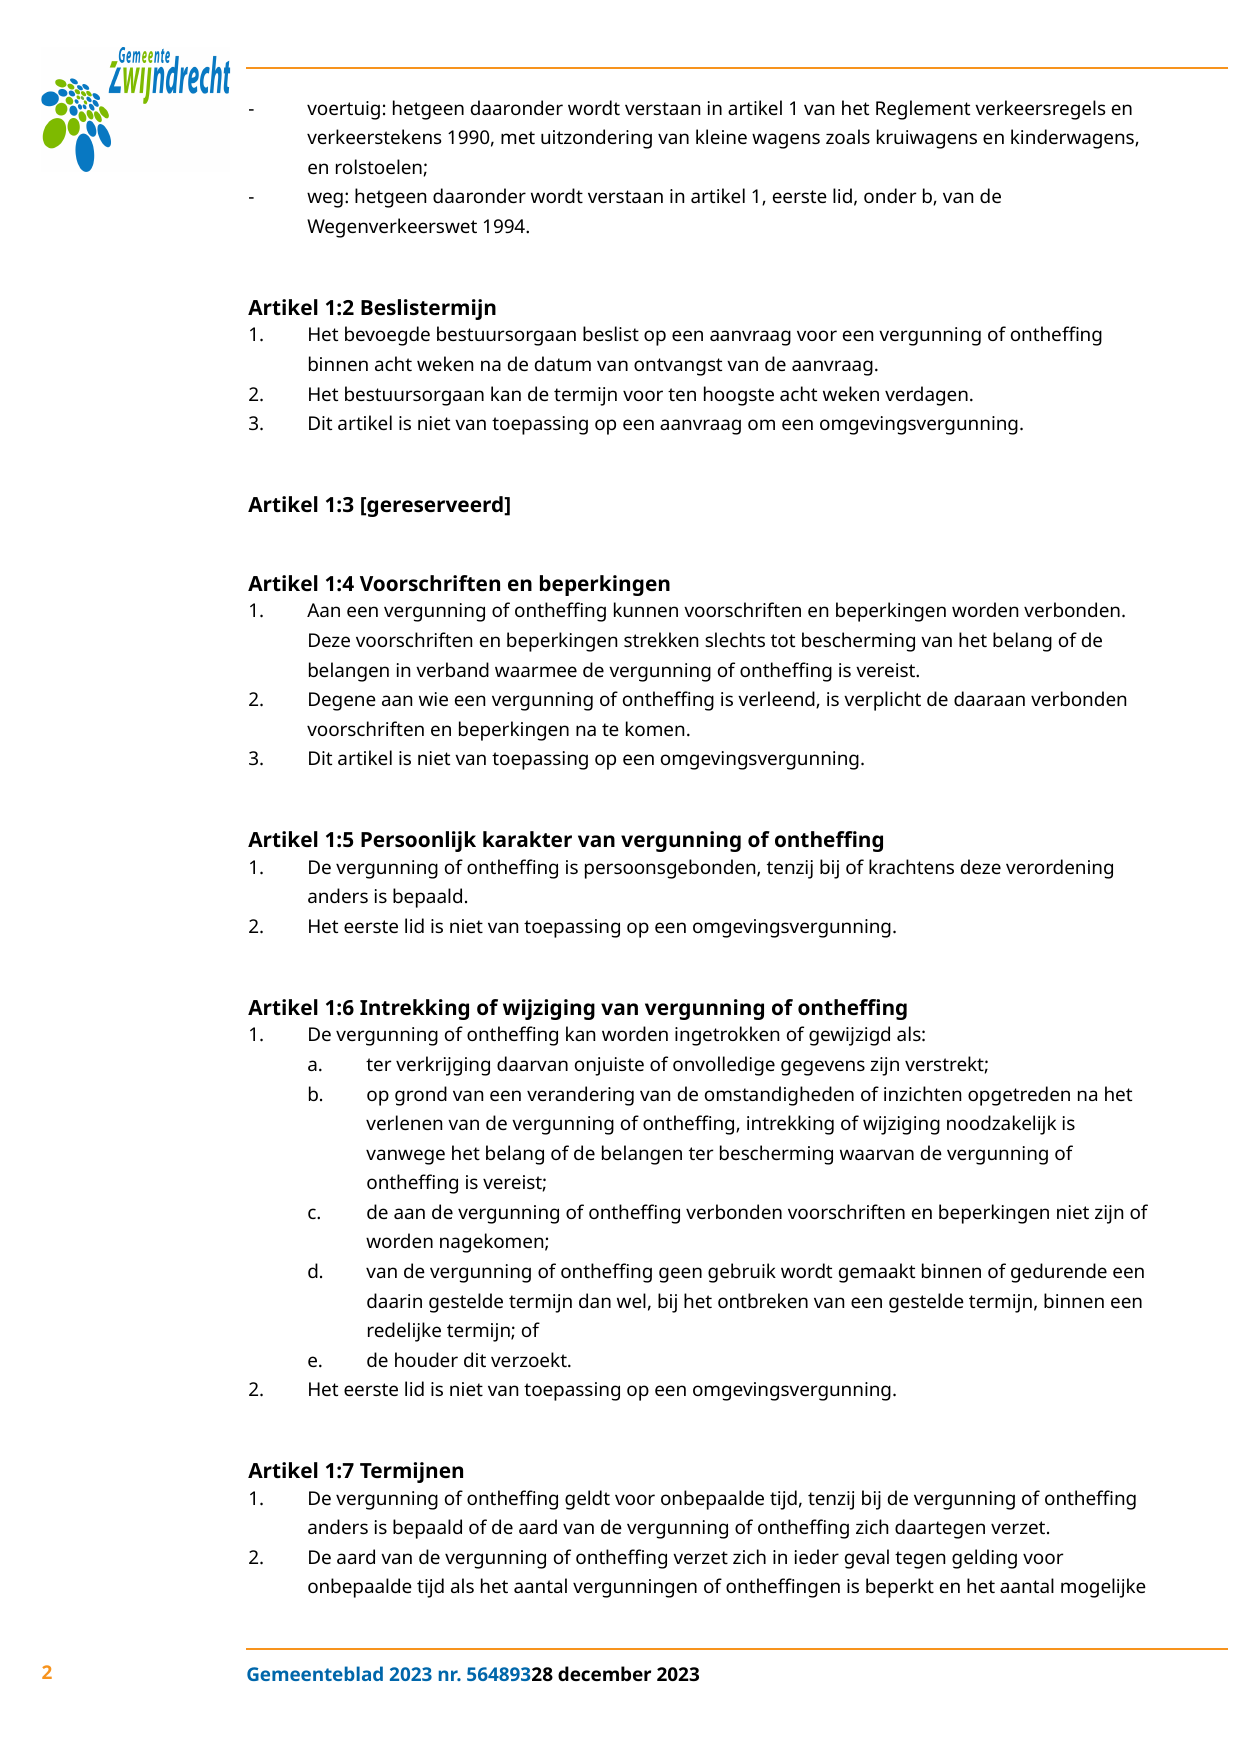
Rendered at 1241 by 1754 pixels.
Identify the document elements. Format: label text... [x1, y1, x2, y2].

list Het bestuursorgaan kan de termijn voor ten hoogste acht weken verdagen. [248, 381, 1152, 406]
list van de vergunning of ontheffing geen gebruik wordt gemaakt binnen of gedurende een daarin gestelde termijn dan wel, bij het ontbreken van een gestelde termijn, binnen een redelijke termijn; of [307, 1258, 1152, 1343]
text Artikel 1:3 [gereserveerd] [248, 490, 1152, 519]
list voertuig: hetgeen daaronder wordt verstaan in artikel 1 van het Reglement verkeersregels en verkeerstekens 1990, met uitzondering van kleine wagens zoals kruiwagens en kinderwagens, en rolstoelen; [248, 95, 1152, 180]
list De vergunning of ontheffing is persoonsgebonden, tenzij bij of krachtens deze verordening anders is bepaald. [248, 854, 1152, 909]
list Het eerste lid is niet van toepassing op een omgevingsvergunning. [248, 1377, 1152, 1402]
list Het bevoegde bestuursorgaan beslist op een aanvraag voor een vergunning of ontheffing binnen acht weken na de datum van ontvangst van de aanvraag. [248, 322, 1152, 377]
list De vergunning of ontheffing geldt voor onbepaalde tijd, tenzij bij de vergunning of ontheffing anders is bepaald of de aard van de vergunning of ontheffing zich daartegen verzet. [248, 1485, 1152, 1540]
list de houder dit verzoekt. [307, 1347, 1152, 1373]
list Het eerste lid is niet van toepassing op een omgevingsvergunning. [248, 913, 1152, 939]
list De aard van de vergunning of ontheffing verzet zich in ieder geval tegen gelding voor onbepaalde tijd als het aantal vergunningen of ontheffingen is beperkt en het aantal mogelijke [248, 1544, 1152, 1599]
list de aan de vergunning of ontheffing verbonden voorschriften en beperkingen niet zijn of worden nagekomen; [307, 1199, 1152, 1254]
text Artikel 1:5 Persoonlijk karakter van vergunning of ontheffing [248, 826, 1152, 854]
text Artikel 1:7 Termijnen [248, 1457, 1152, 1485]
text Artikel 1:6 Intrekking of wijziging van vergunning of ontheffing [248, 993, 1152, 1022]
text Artikel 1:4 Voorschriften en beperkingen [248, 569, 1152, 598]
list Aan een vergunning of ontheffing kunnen voorschriften en beperkingen worden verbonden. Deze voorschriften en beperkingen strekken slechts tot bescherming van het belang of de belangen in verband waarmee de vergunning of ontheffing is vereist. [248, 598, 1152, 682]
list weg: hetgeen daaronder wordt verstaan in artikel 1, eerste lid, onder b, van de Wegenverkeerswet 1994. [248, 183, 1152, 239]
text Artikel 1:2 Beslistermijn [248, 293, 1152, 322]
list op grond van een verandering van de omstandigheden of inzichten opgetreden na het verlenen van de vergunning of ontheffing, intrekking of wijziging noodzakelijk is vanwege het belang of de belangen ter bescherming waarvan de vergunning of ontheffing is vereist; [307, 1081, 1152, 1195]
list Degene aan wie een vergunning of ontheffing is verleend, is verplicht de daaraan verbonden voorschriften en beperkingen na te komen. [248, 686, 1152, 742]
list De vergunning of ontheffing kan worden ingetrokken of gewijzigd als: [248, 1022, 1152, 1047]
list Dit artikel is niet van toepassing op een omgevingsvergunning. [248, 746, 1152, 771]
list ter verkrijging daarvan onjuiste of onvolledige gegevens zijn verstrekt; [307, 1051, 1152, 1077]
picture [41, 47, 231, 172]
list Dit artikel is niet van toepassing op een aanvraag om een omgevingsvergunning. [248, 410, 1152, 436]
